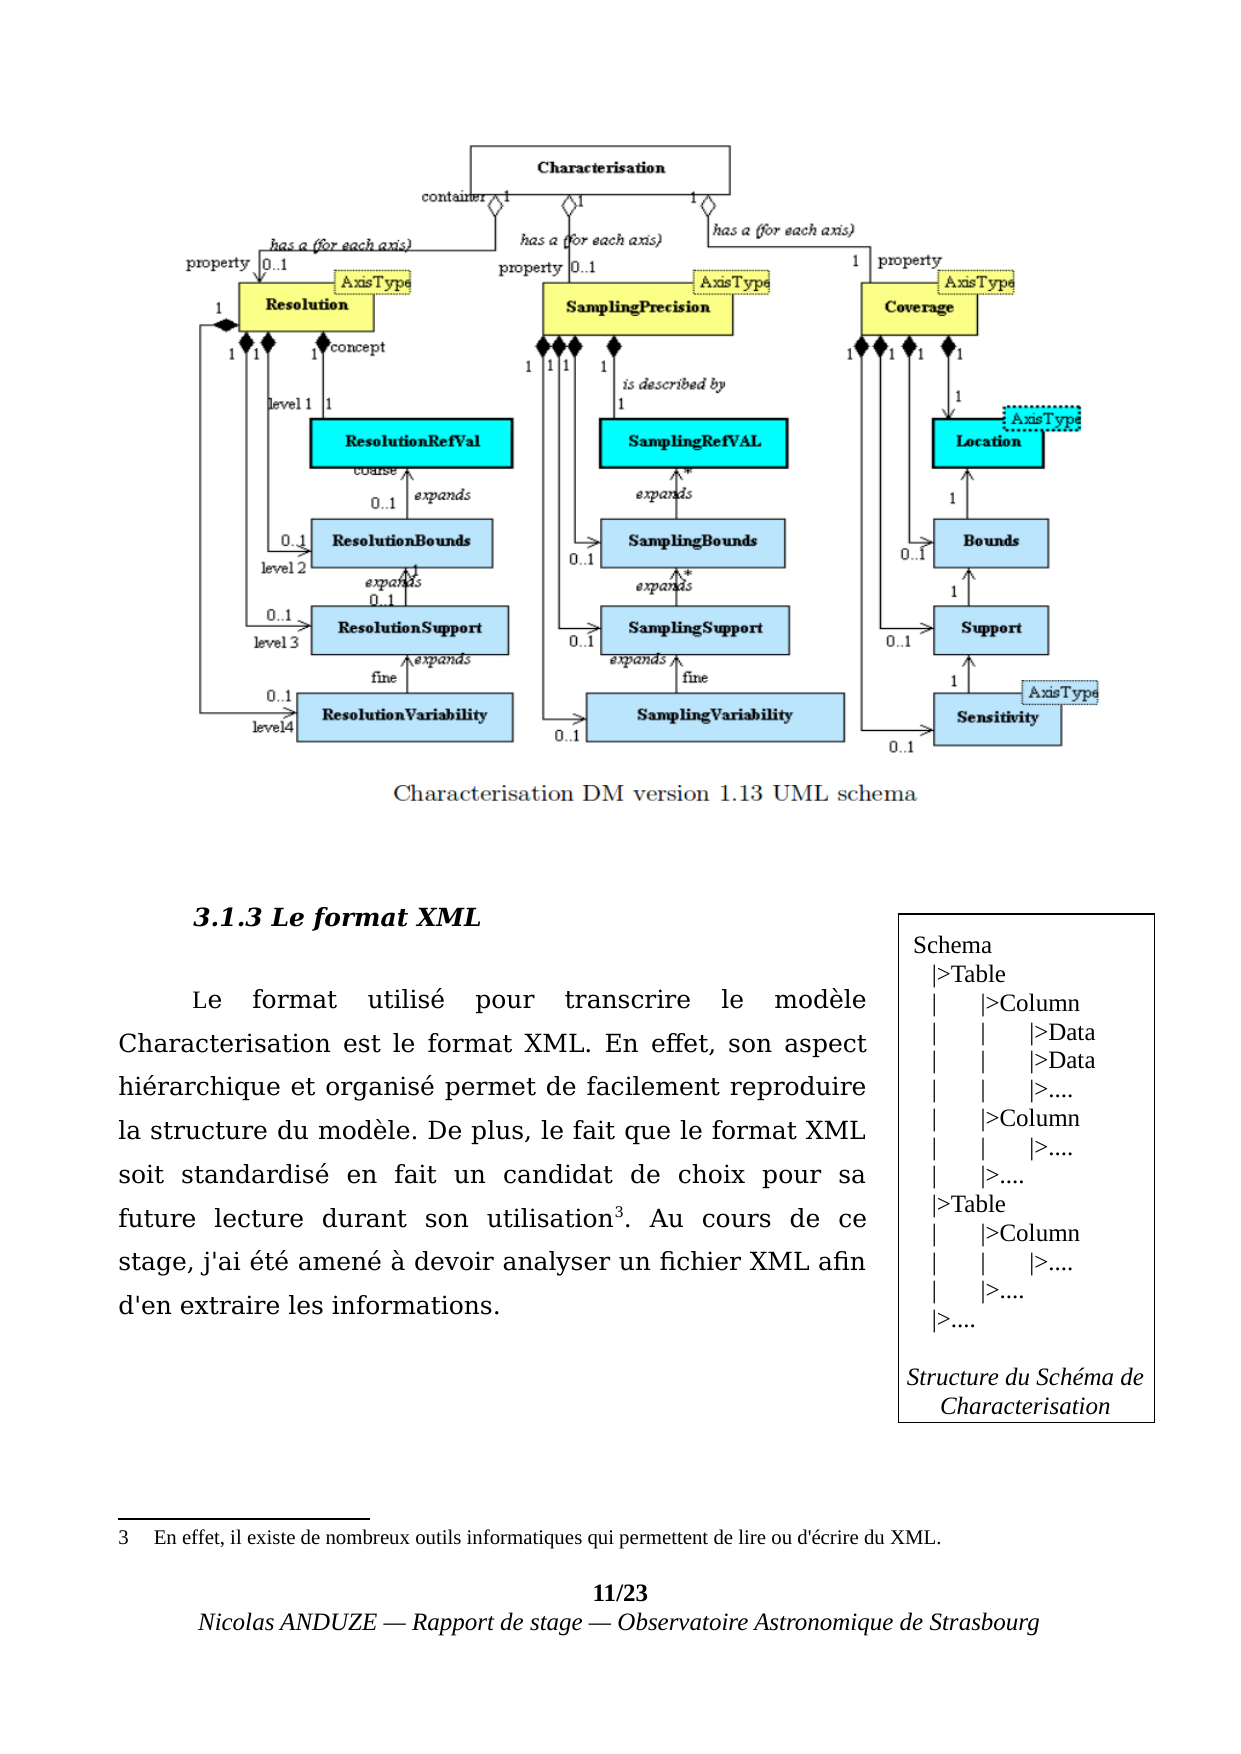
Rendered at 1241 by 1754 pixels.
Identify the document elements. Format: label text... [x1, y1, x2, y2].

text Le format utilisé pour transcrire le modèle Characterisation est le format XML. En effet, son aspect hiérarchique et organisé permet de facilement reproduire la structure du modèle. De plus, le fait que le format XML soit standardisé en fait un candidat de choix pour sa future lecture durant son utilisation. Au cours de ce stage, j'ai été amené à devoir analyser un fichier XML afin d'en extraire les informations. [118, 985, 867, 1321]
subtitle 3.1.3 Le format XML [118, 903, 1122, 1423]
text Structure du Schéma de Characterisation [901, 930, 1151, 1419]
text En effet, il existe de nombreux outils informatiques qui permettent de lire ou d'écrire du XML. [118, 1525, 1122, 1549]
subtitle 3.1.3 Le format XML [899, 915, 1154, 1422]
picture [146, 138, 1115, 808]
